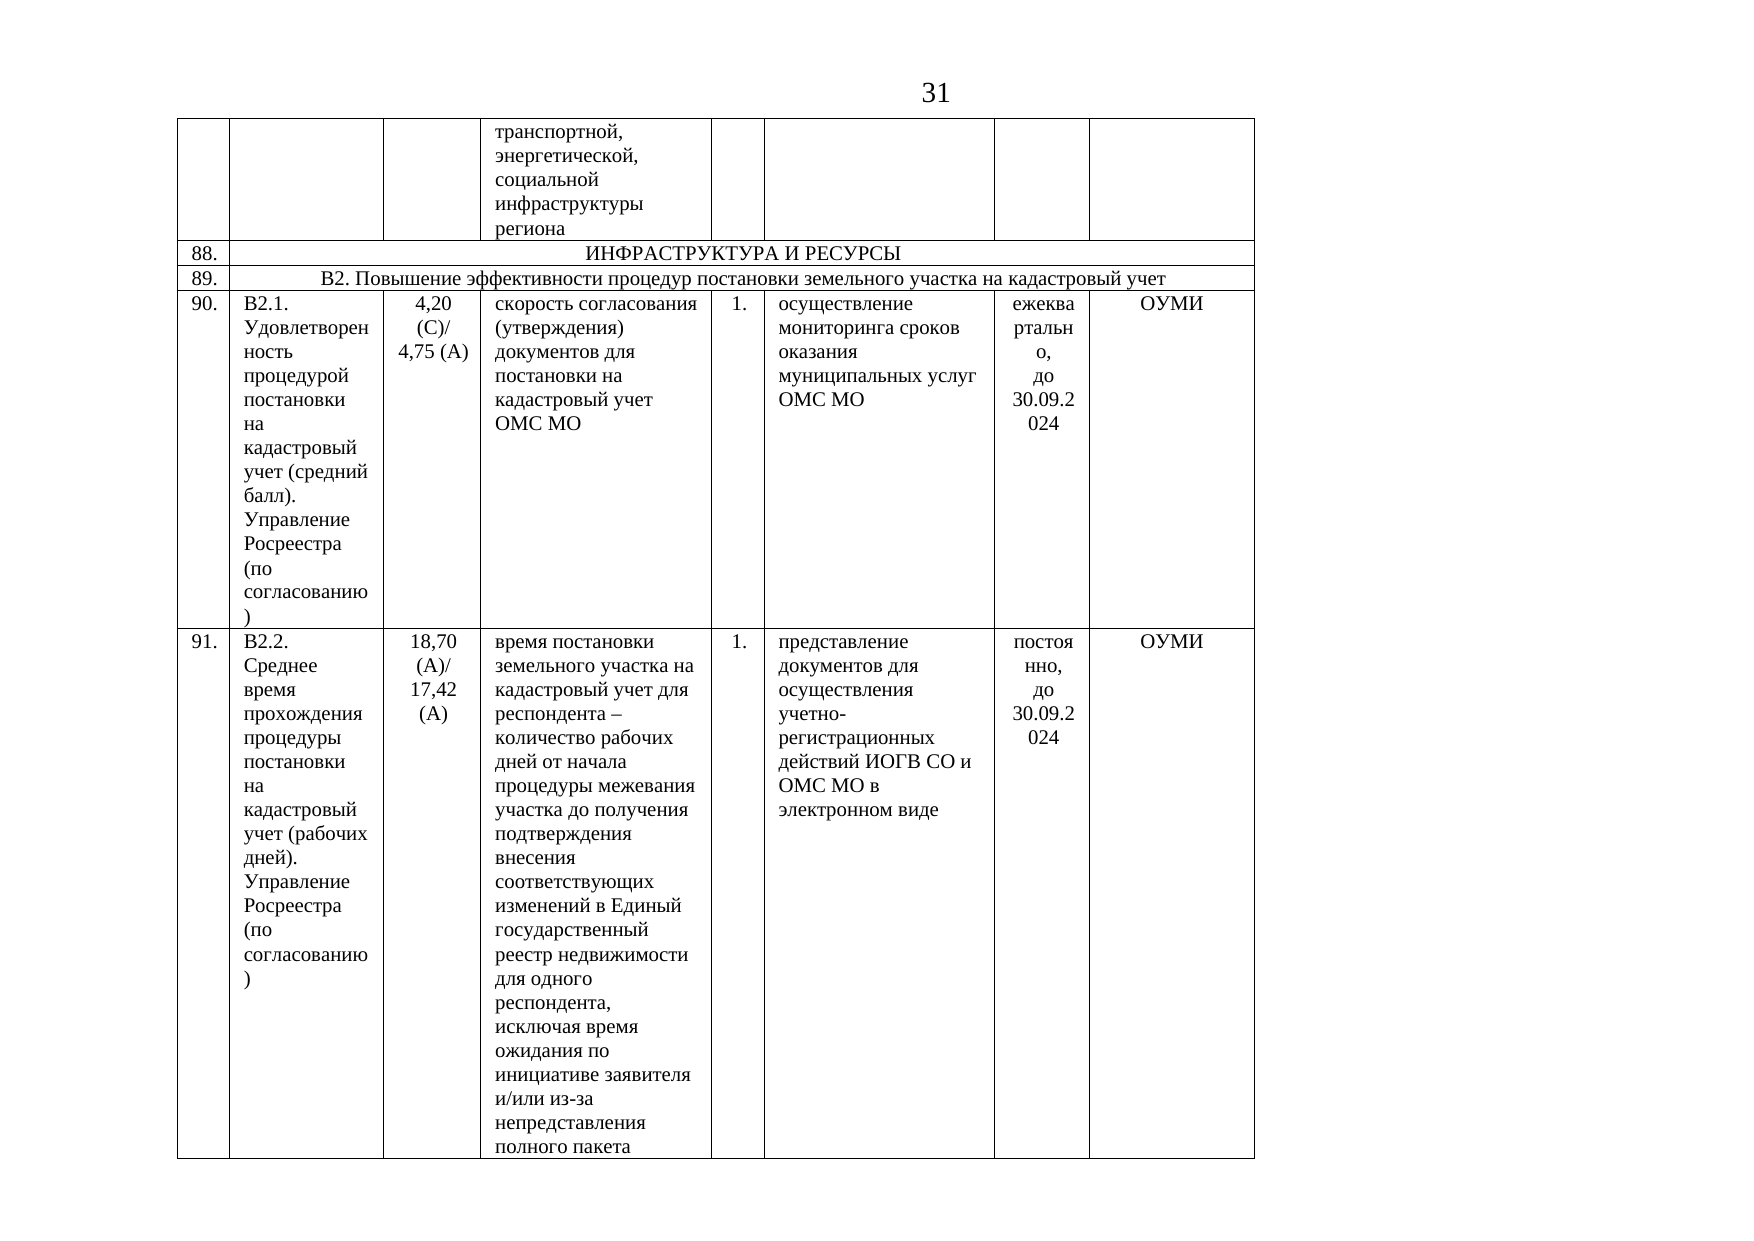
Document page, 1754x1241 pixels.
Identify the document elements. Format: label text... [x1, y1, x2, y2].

table_cell [230, 119, 383, 239]
table_cell [1255, 290, 1475, 628]
table_cell 1. [712, 629, 764, 1158]
table_cell представление документов для осуществления учетно-регистрационных действий ИОГВ СО и ОМС МО в электронном виде [765, 629, 994, 1158]
table_cell [712, 119, 764, 239]
table_cell В2. Повышение эффективности процедур постановки земельного участка на кадастровый учет [230, 266, 1254, 290]
table_cell [995, 119, 1089, 239]
table_cell [1255, 240, 1475, 264]
table_cell [178, 629, 229, 1158]
table_cell ежеквартально, до 30.09.2024 [995, 291, 1089, 628]
table_cell [1255, 265, 1475, 290]
table_cell 18,70 (А)/ 17,42 (А) [384, 629, 480, 1158]
table_cell [1475, 265, 1695, 290]
table_cell [384, 119, 480, 239]
table_cell ОУМИ [1090, 629, 1254, 1158]
table_cell [1475, 118, 1695, 239]
table_cell [1475, 240, 1695, 264]
table_cell [765, 119, 994, 239]
table_cell осуществление мониторинга сроков оказания муниципальных услуг ОМС МО [765, 291, 994, 628]
table_cell [1255, 118, 1475, 239]
table_cell В2.1. Удовлетворенность процедурой постановки на кадастровый учет (средний балл). Управление Росреестра (по согласованию) [230, 291, 383, 628]
table_cell [1475, 628, 1695, 1158]
table_cell [178, 119, 229, 239]
table_cell ИНФРАСТРУКТУРА И РЕСУРСЫ [230, 241, 1254, 264]
table_cell [1255, 628, 1475, 1158]
table_cell 4,20 (С)/ 4,75 (А) [384, 291, 480, 628]
table_cell ОУМИ [1090, 291, 1254, 628]
table_cell время постановки земельного участка на кадастровый учет для респондента – количество рабочих дней от начала процедуры межевания участка до получения подтверждения внесения соответствующих изменений в Единый государственный реестр недвижимости для одного респондента, исключая время ожидания по инициативе заявителя и/или из-за непредставления полного пакета [481, 629, 711, 1158]
table_cell В2.2. Среднее время прохождения процедуры постановки на кадастровый учет (рабочих дней). Управление Росреестра (по согласованию) [230, 629, 383, 1158]
table_cell [178, 266, 229, 290]
table_cell транспортной, энергетической, социальной инфраструктуры региона [481, 119, 711, 239]
table_cell скорость согласования (утверждения) документов для постановки на кадастровый учет ОМС МО [481, 291, 711, 628]
table_cell [1090, 119, 1254, 239]
table_cell 1. [712, 291, 764, 628]
table_cell [178, 241, 229, 264]
table_cell [1475, 290, 1695, 628]
table_cell [178, 291, 229, 628]
table_cell постоянно, до 30.09.2024 [995, 629, 1089, 1158]
